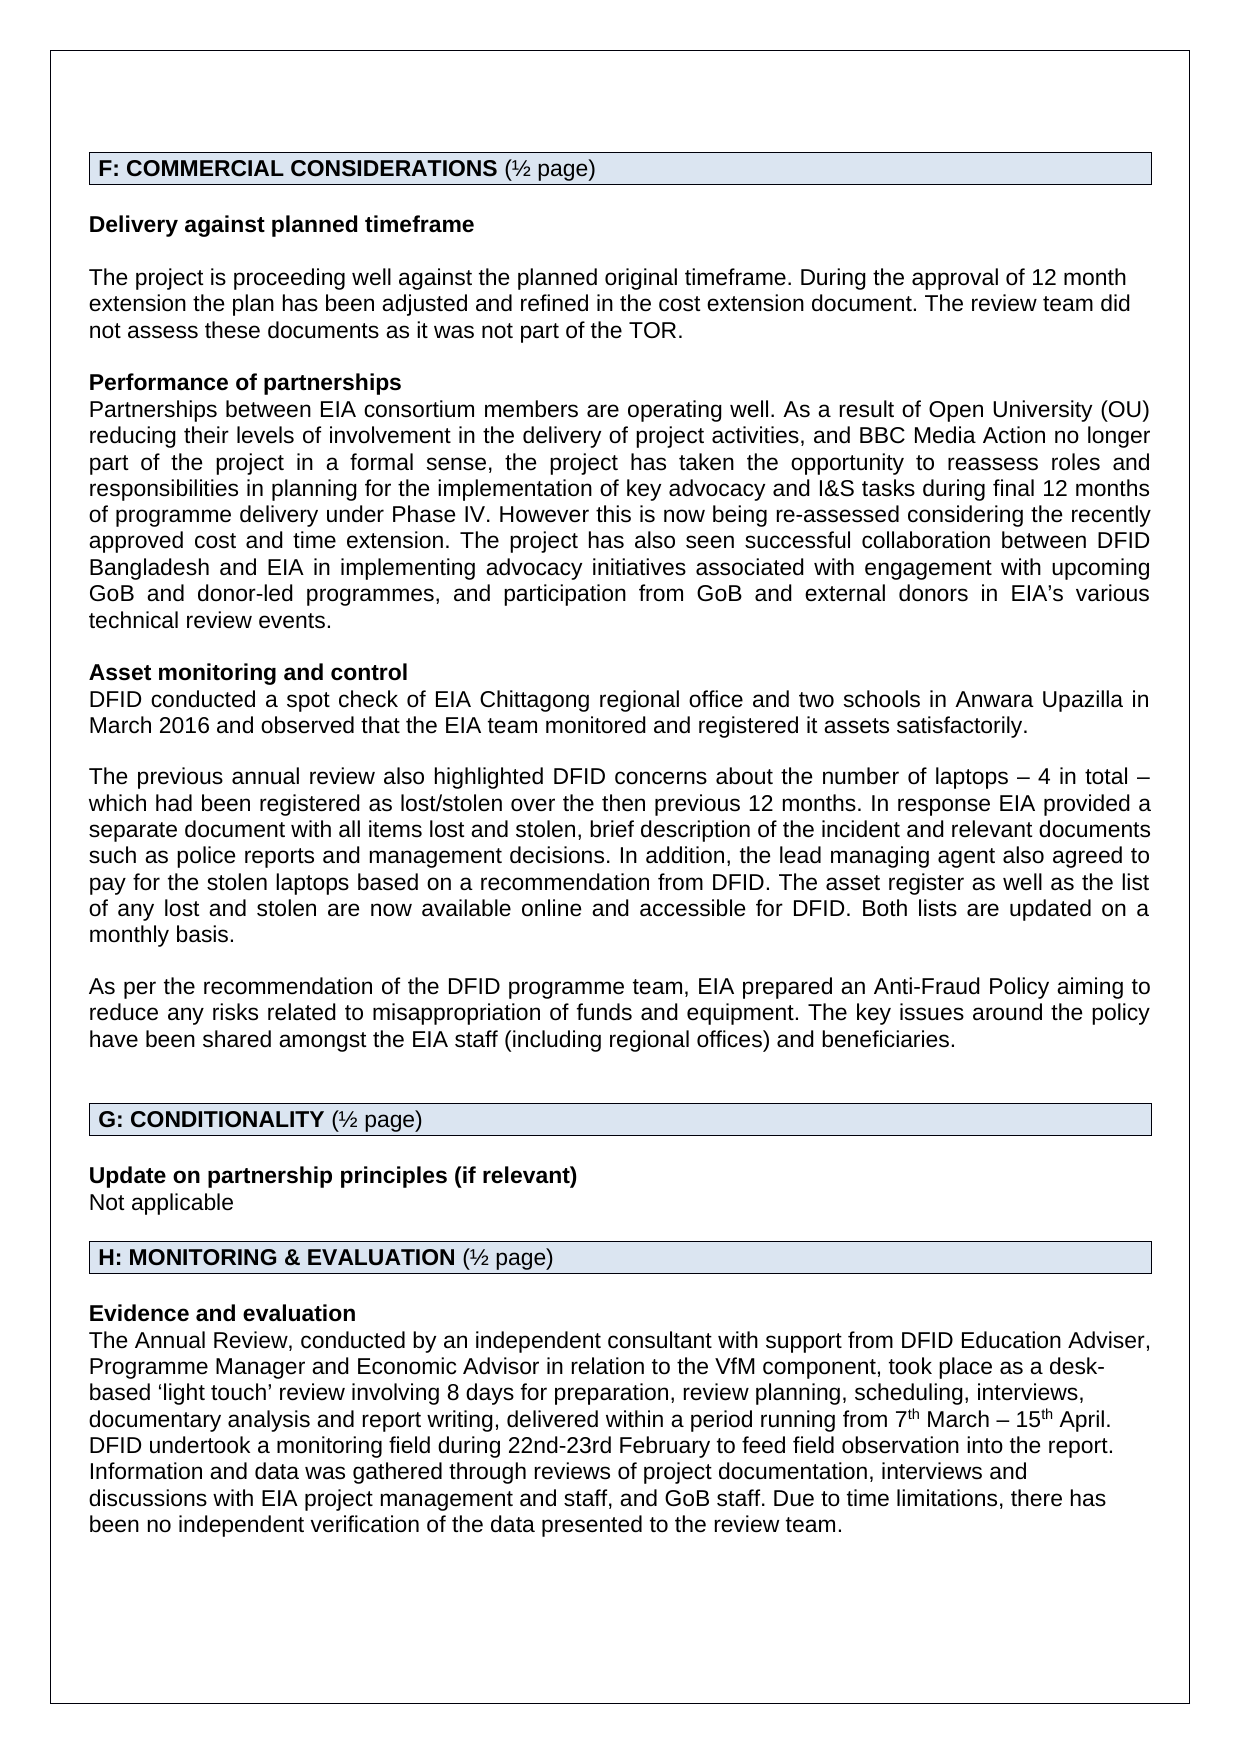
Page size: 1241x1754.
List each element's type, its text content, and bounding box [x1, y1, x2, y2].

text As per the recommendation of the DFID programme team, EIA prepared an Anti-Fraud Policy aiming to reduce any risks related to misappropriation of funds and equipment. The key issues around the policy have been shared amongst the EIA staff (including regional offices) and beneficiaries. [89, 973, 1152, 1052]
text The project is proceeding well against the planned original timeframe. During the approval of 12 month extension the plan has been adjusted and refined in the cost extension document. The review team did not assess these documents as it was not part of the TOR. [89, 264, 1152, 343]
text DFID conducted a spot check of EIA Chittagong regional office and two schools in Anwara Upazilla in March 2016 and observed that the EIA team monitored and registered it assets satisfactorily. [89, 686, 1152, 738]
text Not applicable [89, 1188, 1152, 1215]
text Performance of partnerships [89, 369, 1152, 396]
text Delivery against planned timeframe [89, 211, 1152, 238]
text Evidence and evaluation [89, 1300, 1152, 1327]
text The Annual Review, conducted by an independent consultant with support from DFID Education Adviser, Programme Manager and Economic Advisor in relation to the VfM component, took place as a desk-based ‘light touch’ review involving 8 days for preparation, review planning, scheduling, interviews, documentary analysis and report writing, delivered within a period running from 7th March – 15th April. DFID undertook a monitoring field during 22nd-23rd February to feed field observation into the report. Information and data was gathered through reviews of project documentation, interviews and discussions with EIA project management and staff, and GoB staff. Due to time limitations, there has been no independent verification of the data presented to the review team. [89, 1327, 1152, 1537]
text The previous annual review also highlighted DFID concerns about the number of laptops – 4 in total – which had been registered as lost/stolen over the then previous 12 months. In response EIA provided a separate document with all items lost and stolen, brief description of the incident and relevant documents such as police reports and management decisions. In addition, the lead managing agent also agreed to pay for the stolen laptops based on a recommendation from DFID. The asset register as well as the list of any lost and stolen are now available online and accessible for DFID. Both lists are updated on a monthly basis. [89, 763, 1152, 948]
text Update on partnership principles (if relevant) [89, 1162, 1152, 1188]
text Partnerships between EIA consortium members are operating well. As a result of Open University (OU) reducing their levels of involvement in the delivery of project activities, and BBC Media Action no longer part of the project in a formal sense, the project has taken the opportunity to reassess roles and responsibilities in planning for the implementation of key advocacy and I&S tasks during final 12 months of programme delivery under Phase IV. However this is now being re-assessed considering the recently approved cost and time extension. The project has also seen successful collaboration between DFID Bangladesh and EIA in implementing advocacy initiatives associated with engagement with upcoming GoB and donor-led programmes, and participation from GoB and external donors in EIA’s various technical review events. [89, 396, 1152, 633]
text F: COMMERCIAL CONSIDERATIONS (½ page) [90, 153, 1151, 184]
text Asset monitoring and control [89, 659, 1152, 686]
text H: MONITORING & EVALUATION (½ page) [90, 1242, 1151, 1273]
text G: CONDITIONALITY (½ page) [90, 1104, 1151, 1135]
